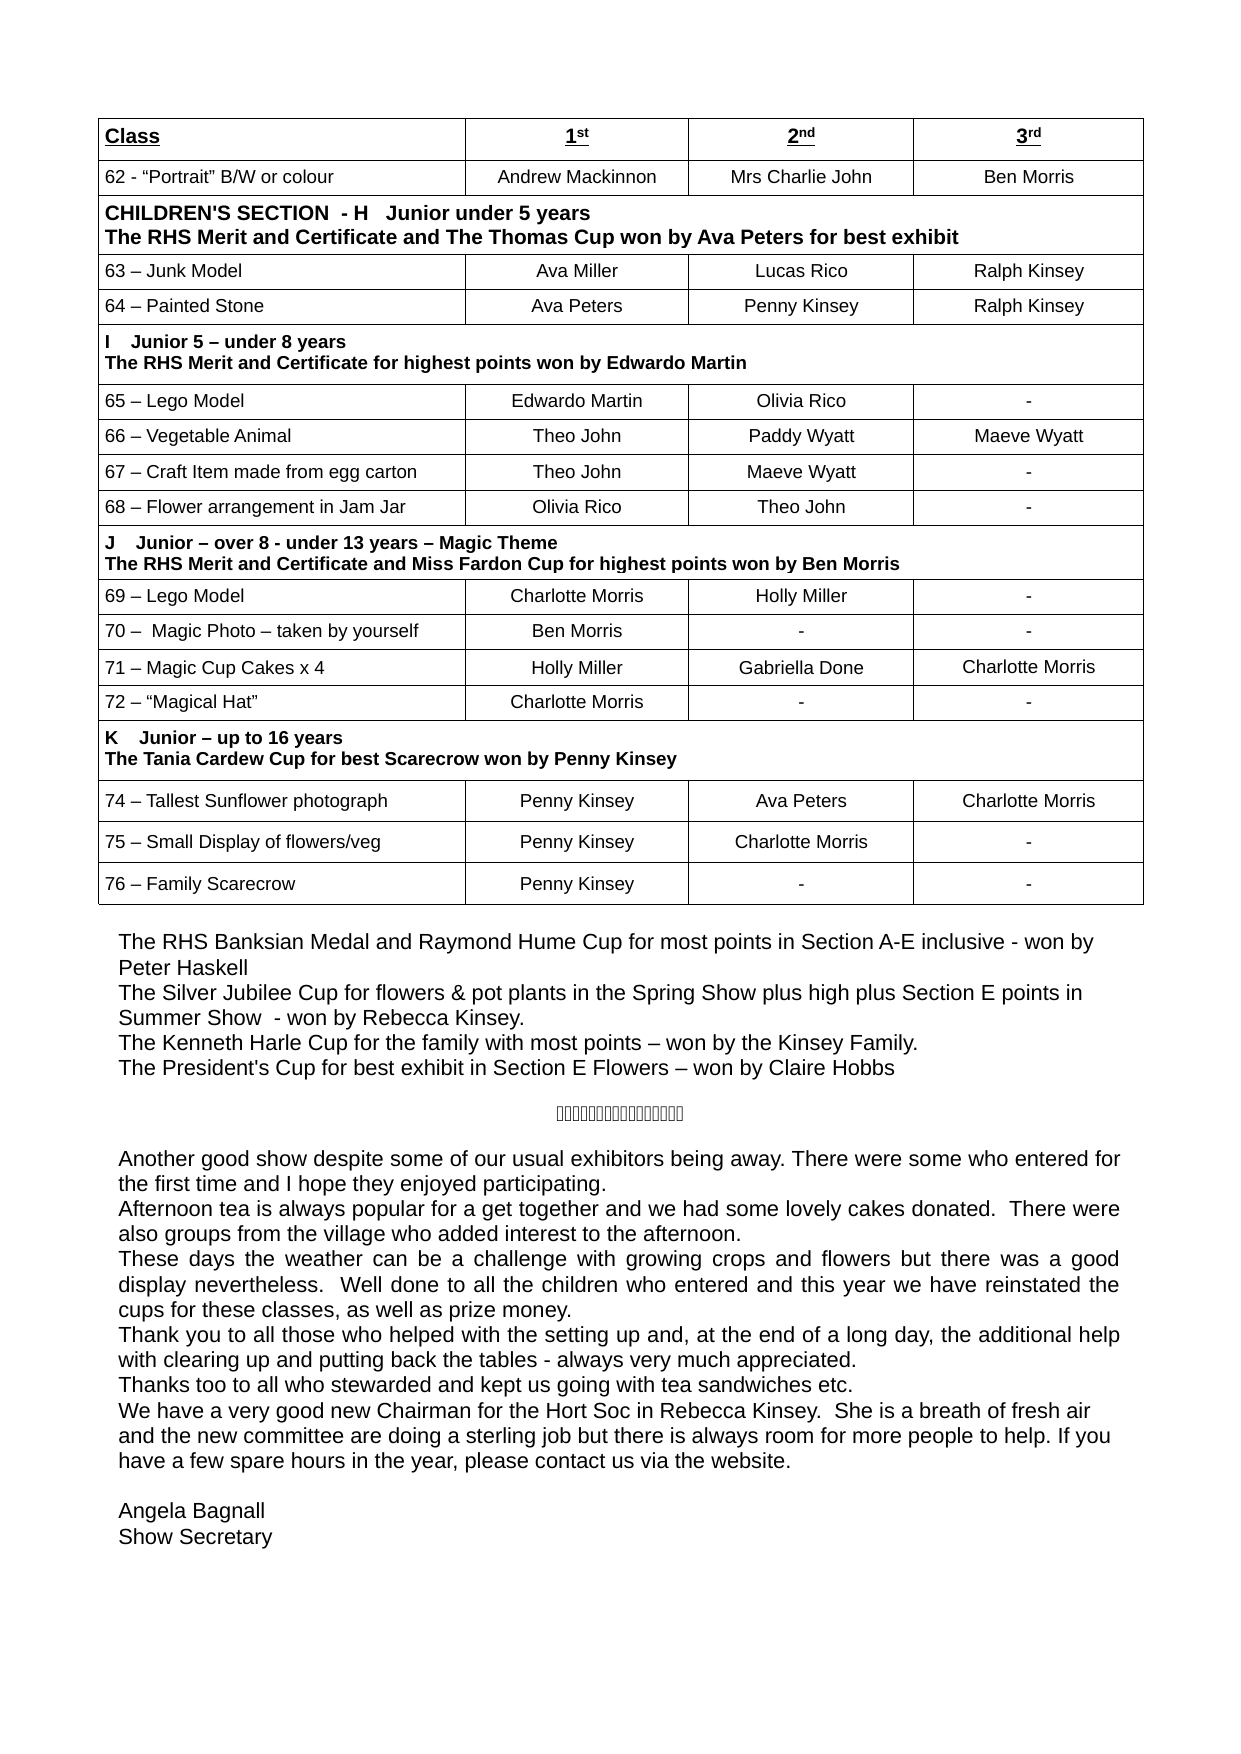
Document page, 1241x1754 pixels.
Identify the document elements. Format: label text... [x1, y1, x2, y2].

table_cell - [914, 686, 1143, 720]
table_cell 72 – “Magical Hat” [99, 686, 465, 720]
table_cell 75 – Small Display of flowers/veg [99, 822, 465, 862]
table_cell - [689, 686, 913, 720]
text The RHS Banksian Medal and Raymond Hume Cup for most points in Section A-E inclusive - won by Peter Haskell [118, 929, 1122, 980]
table_cell Theo John [466, 420, 688, 454]
text Thanks too to all who stewarded and kept us going with tea sandwiches etc. [118, 1372, 1122, 1398]
text Another good show despite some of our usual exhibitors being away. There were some who entered for the first time and I hope they enjoyed participating. [118, 1146, 1122, 1196]
table_cell - [914, 822, 1143, 862]
text  [118, 1106, 1122, 1126]
text The Silver Jubilee Cup for flowers & pot plants in the Spring Show plus high plus Section E points in Summer Show - won by Rebecca Kinsey. [118, 980, 1122, 1030]
table_cell Ben Morris [466, 615, 688, 649]
table_cell - [914, 455, 1143, 490]
table_cell 69 – Lego Model [99, 580, 465, 614]
table_cell Charlotte Morris [689, 822, 913, 862]
table_cell - [689, 615, 913, 649]
table_cell Holly Miller [689, 580, 913, 614]
table_cell - [914, 615, 1143, 649]
table_cell Maeve Wyatt [914, 420, 1143, 454]
table_cell Olivia Rico [466, 491, 688, 525]
text Show Secretary [118, 1524, 1122, 1549]
table_cell Penny Kinsey [466, 822, 688, 862]
text Angela Bagnall [118, 1498, 1122, 1524]
table_cell Charlotte Morris [466, 580, 688, 614]
table_header Class [99, 119, 465, 159]
table_cell 65 – Lego Model [99, 385, 465, 419]
table_cell Penny Kinsey [466, 781, 688, 821]
table_cell Edwardo Martin [466, 385, 688, 419]
table_cell 71 – Magic Cup Cakes x 4 [99, 650, 465, 685]
table_cell Maeve Wyatt [689, 455, 913, 490]
table_cell Charlotte Morris [914, 781, 1143, 821]
table_cell 64 – Painted Stone [99, 290, 465, 324]
table_cell Andrew Mackinnon [466, 161, 688, 195]
table_header 2nd [689, 119, 913, 159]
table_cell 74 – Tallest Sunflower photograph [99, 781, 465, 821]
table_cell - [914, 580, 1143, 614]
table_cell K Junior – up to 16 years The Tania Cardew Cup for best Scarecrow won by Penny Kinsey [99, 721, 1143, 780]
table_cell 76 – Family Scarecrow [99, 863, 465, 903]
table_cell CHILDREN'S SECTION - H Junior under 5 years The RHS Merit and Certificate and The Thomas Cup won by Ava Peters for best exhibit [99, 196, 1143, 253]
table_cell Gabriella Done [689, 650, 913, 685]
table_cell 66 – Vegetable Animal [99, 420, 465, 454]
table_header 1st [466, 119, 688, 159]
table_cell - [914, 863, 1143, 903]
table_cell I Junior 5 – under 8 years The RHS Merit and Certificate for highest points won by Edwardo Martin [99, 325, 1143, 383]
table_cell Ben Morris [914, 161, 1143, 195]
text We have a very good new Chairman for the Hort Soc in Rebecca Kinsey. She is a breath of fresh air and the new committee are doing a sterling job but there is always room for more people to help. If you have a few spare hours in the year, please contact us via the website. [118, 1398, 1122, 1473]
table_cell Lucas Rico [689, 255, 913, 289]
text Thank you to all those who helped with the setting up and, at the end of a long day, the additional help with clearing up and putting back the tables - always very much appreciated. [118, 1322, 1122, 1372]
table_cell Mrs Charlie John [689, 161, 913, 195]
table_cell Olivia Rico [689, 385, 913, 419]
table_cell 62 - “Portrait” B/W or colour [99, 161, 465, 195]
table_cell 67 – Craft Item made from egg carton [99, 455, 465, 490]
table_cell Ava Peters [689, 781, 913, 821]
table_cell Ava Peters [466, 290, 688, 324]
table_cell Theo John [466, 455, 688, 490]
table_cell Charlotte Morris [466, 686, 688, 720]
table_cell Theo John [689, 491, 913, 525]
text The Kenneth Harle Cup for the family with most points – won by the Kinsey Family. [118, 1030, 1122, 1055]
table_cell - [914, 491, 1143, 525]
table_cell 68 – Flower arrangement in Jam Jar [99, 491, 465, 525]
table_cell - [689, 863, 913, 903]
table_header 3rd [914, 119, 1143, 159]
table_cell 63 – Junk Model [99, 255, 465, 289]
table_cell Penny Kinsey [466, 863, 688, 903]
text Afternoon tea is always popular for a get together and we had some lovely cakes donated. There were also groups from the village who added interest to the afternoon. [118, 1196, 1122, 1246]
text These days the weather can be a challenge with growing crops and flowers but there was a good display nevertheless. Well done to all the children who entered and this year we have reinstated the cups for these classes, as well as prize money. [118, 1246, 1122, 1322]
table_cell Ralph Kinsey [914, 255, 1143, 289]
table_cell Penny Kinsey [689, 290, 913, 324]
table_cell - [914, 385, 1143, 419]
table_cell Paddy Wyatt [689, 420, 913, 454]
table_cell Ralph Kinsey [914, 290, 1143, 324]
table_cell J Junior – over 8 - under 13 years – Magic Theme The RHS Merit and Certificate and Miss Fardon Cup for highest points won by Ben Morris [99, 526, 1143, 578]
text The President's Cup for best exhibit in Section E Flowers – won by Claire Hobbs [118, 1055, 1122, 1081]
table_cell Ava Miller [466, 255, 688, 289]
table_cell 70 – Magic Photo – taken by yourself [99, 615, 465, 649]
table_cell Charlotte Morris [914, 650, 1143, 685]
table_cell Holly Miller [466, 650, 688, 685]
